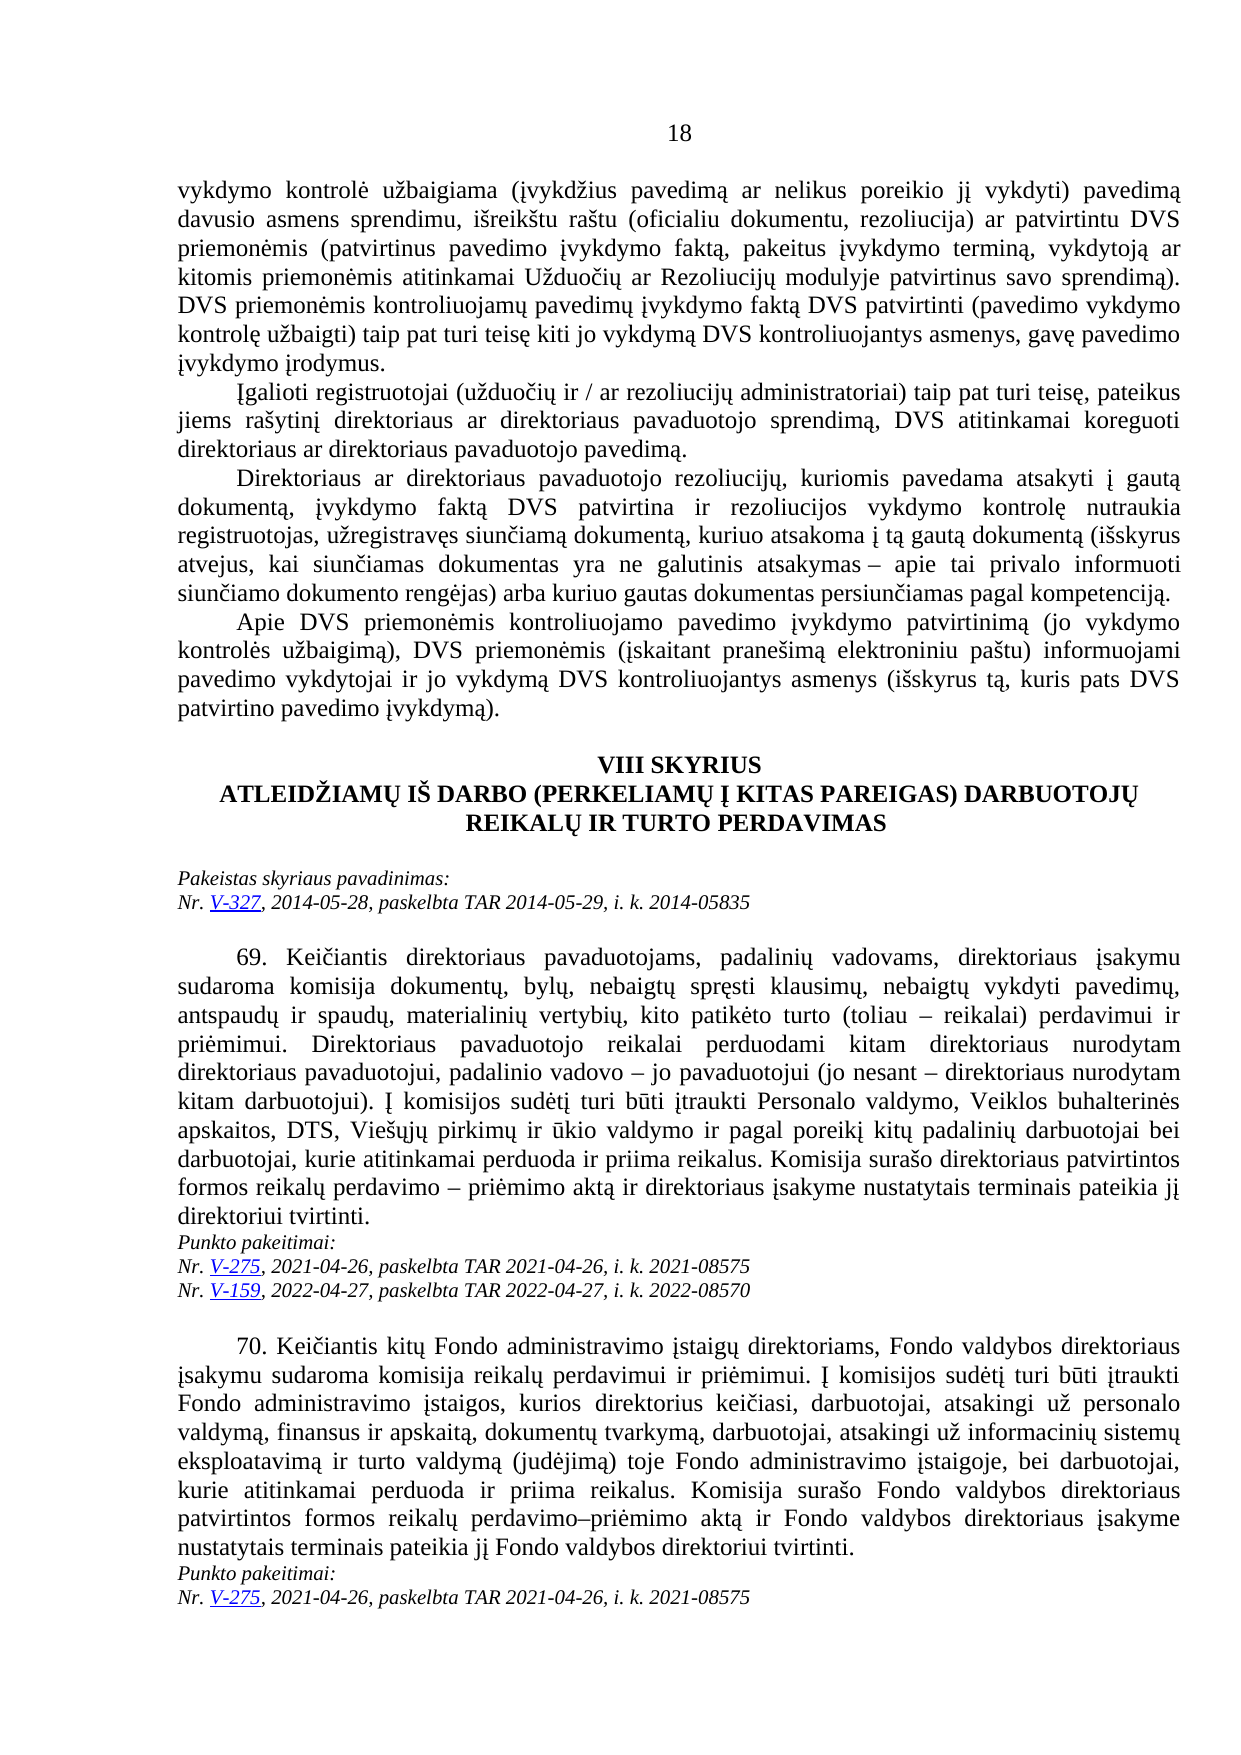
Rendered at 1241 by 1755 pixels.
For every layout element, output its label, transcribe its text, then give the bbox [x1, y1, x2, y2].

text ATLEIDŽIAMŲ IŠ DARBO (PERKELIAMŲ Į KITAS PAREIGAS) DARBUOTOJŲ REIKALŲ IR TURTO PERDAVIMAS [177, 779, 1181, 837]
text Punkto pakeitimai: [177, 1230, 1181, 1254]
text Nr. V-275, 2021-04-26, paskelbta TAR 2021-04-26, i. k. 2021-08575 [177, 1585, 1181, 1609]
text Nr. V-159, 2022-04-27, paskelbta TAR 2022-04-27, i. k. 2022-08570 [177, 1278, 1181, 1302]
text Pakeistas skyriaus pavadinimas: [177, 866, 1181, 890]
text Nr. V-327, 2014-05-28, paskelbta TAR 2014-05-29, i. k. 2014-05835 [177, 890, 1181, 914]
text 70. Keičiantis kitų Fondo administravimo įstaigų direktoriams, Fondo valdybos direktoriaus įsakymu sudaroma komisija reikalų perdavimui ir priėmimui. Į komisijos sudėtį turi būti įtraukti Fondo administravimo įstaigos, kurios direktorius keičiasi, darbuotojai, atsakingi už personalo valdymą, finansus ir apskaitą, dokumentų tvarkymą, darbuotojai, atsakingi už informacinių sistemų eksploatavimą ir turto valdymą (judėjimą) toje Fondo administravimo įstaigoje, bei darbuotojai, kurie atitinkamai perduoda ir priima reikalus. Komisija surašo Fondo valdybos direktoriaus patvirtintos formos reikalų perdavimo–priėmimo aktą ir Fondo valdybos direktoriaus įsakyme nustatytais terminais pateikia jį Fondo valdybos direktoriui tvirtinti. [177, 1331, 1181, 1561]
text vykdymo kontrolė užbaigiama (įvykdžius pavedimą ar nelikus poreikio jį vykdyti) pavedimą davusio asmens sprendimu, išreikštu raštu (oficialiu dokumentu, rezoliucija) ar patvirtintu DVS priemonėmis (patvirtinus pavedimo įvykdymo faktą, pakeitus įvykdymo terminą, vykdytoją ar kitomis priemonėmis atitinkamai Užduočių ar Rezoliucijų modulyje patvirtinus savo sprendimą). DVS priemonėmis kontroliuojamų pavedimų įvykdymo faktą DVS patvirtinti (pavedimo vykdymo kontrolę užbaigti) taip pat turi teisę kiti jo vykdymą DVS kontroliuojantys asmenys, gavę pavedimo įvykdymo įrodymus. [177, 176, 1181, 377]
text Direktoriaus ar direktoriaus pavaduotojo rezoliucijų, kuriomis pavedama atsakyti į gautą dokumentą, įvykdymo faktą DVS patvirtina ir rezoliucijos vykdymo kontrolę nutraukia registruotojas, užregistravęs siunčiamą dokumentą, kuriuo atsakoma į tą gautą dokumentą (išskyrus atvejus, kai siunčiamas dokumentas yra ne galutinis atsakymas – apie tai privalo informuoti siunčiamo dokumento rengėjas) arba kuriuo gautas dokumentas persiunčiamas pagal kompetenciją. [177, 463, 1181, 607]
text 69. Keičiantis direktoriaus pavaduotojams, padalinių vadovams, direktoriaus įsakymu sudaroma komisija dokumentų, bylų, nebaigtų spręsti klausimų, nebaigtų vykdyti pavedimų, antspaudų ir spaudų, materialinių vertybių, kito patikėto turto (toliau – reikalai) perdavimui ir priėmimui. Direktoriaus pavaduotojo reikalai perduodami kitam direktoriaus nurodytam direktoriaus pavaduotojui, padalinio vadovo – jo pavaduotojui (jo nesant – direktoriaus nurodytam kitam darbuotojui). Į komisijos sudėtį turi būti įtraukti Personalo valdymo, Veiklos buhalterinės apskaitos, DTS, Viešųjų pirkimų ir ūkio valdymo ir pagal poreikį kitų padalinių darbuotojai bei darbuotojai, kurie atitinkamai perduoda ir priima reikalus. Komisija surašo direktoriaus patvirtintos formos reikalų perdavimo – priėmimo aktą ir direktoriaus įsakyme nustatytais terminais pateikia jį direktoriui tvirtinti. [177, 942, 1181, 1230]
text VIII SKYRIUS [177, 751, 1181, 779]
text Nr. V-275, 2021-04-26, paskelbta TAR 2021-04-26, i. k. 2021-08575 [177, 1254, 1181, 1278]
text Punkto pakeitimai: [177, 1561, 1181, 1585]
text Įgalioti registruotojai (užduočių ir / ar rezoliucijų administratoriai) taip pat turi teisę, pateikus jiems rašytinį direktoriaus ar direktoriaus pavaduotojo sprendimą, DVS atitinkamai koreguoti direktoriaus ar direktoriaus pavaduotojo pavedimą. [177, 377, 1181, 463]
text Apie DVS priemonėmis kontroliuojamo pavedimo įvykdymo patvirtinimą (jo vykdymo kontrolės užbaigimą), DVS priemonėmis (įskaitant pranešimą elektroniniu paštu) informuojami pavedimo vykdytojai ir jo vykdymą DVS kontroliuojantys asmenys (išskyrus tą, kuris pats DVS patvirtino pavedimo įvykdymą). [177, 607, 1181, 722]
